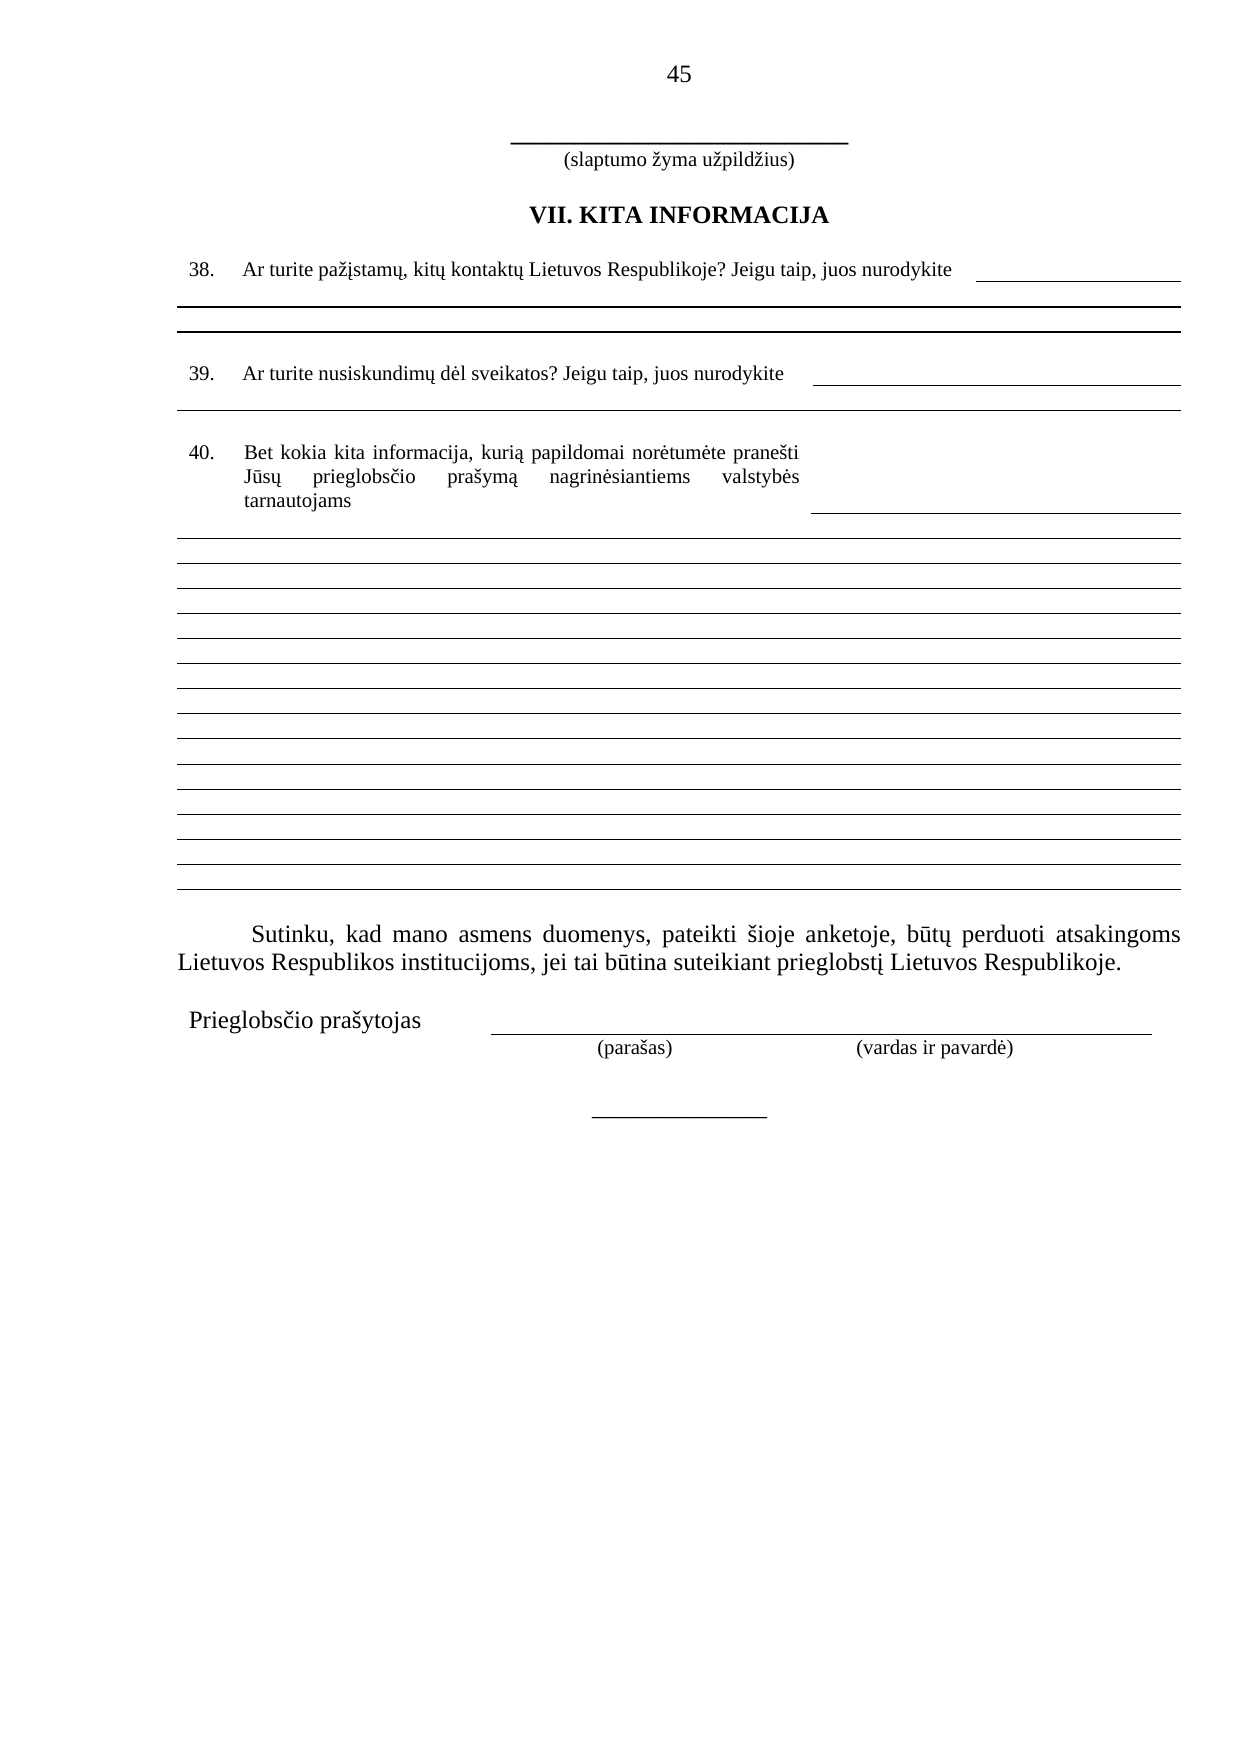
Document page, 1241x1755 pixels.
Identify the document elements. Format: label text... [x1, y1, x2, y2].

table_header Prieglobsčio prašytojas [177, 1005, 451, 1034]
table_header Bet kokia kita informacija, kurią papildomai norėtumėte pranešti Jūsų prieglobsčio prašymą nagrinėsiantiems valstybės tarnautojams [233, 440, 811, 512]
table_cell [177, 639, 1181, 663]
table_cell [177, 840, 1181, 864]
table_cell [177, 790, 1181, 814]
table_header [491, 1005, 1152, 1034]
table_cell [177, 765, 1181, 788]
table_cell [177, 865, 1181, 889]
table_cell [451, 1034, 491, 1063]
text (slaptumo žyma užpildžius) [177, 147, 1181, 171]
table_cell [177, 281, 1181, 306]
table_header Ar turite pažįstamų, kitų kontaktų Lietuvos Respublikoje? Jeigu taip, juos nurodykite [231, 257, 976, 281]
table_header Ar turite nusiskundimų dėl sveikatos? Jeigu taip, juos nurodykite [231, 361, 813, 385]
table_cell [177, 614, 1181, 638]
text VII. KITA INFORMACIJA [177, 200, 1181, 228]
table_header 38. [177, 257, 231, 281]
table_cell [177, 1034, 451, 1063]
table_cell [1152, 1034, 1181, 1063]
table_cell [177, 664, 1181, 688]
text ______________ [177, 1092, 1181, 1121]
text Sutinku, kad mano asmens duomenys, pateikti šioje anketoje, būtų perduoti atsakingoms Lietuvos Respublikos institucijoms, jei tai būtina suteikiant prieglobstį Lietuvos Respublikoje. [177, 919, 1181, 976]
table_cell [177, 308, 1181, 331]
table_header [811, 440, 1181, 512]
table_header [451, 1005, 491, 1034]
table_cell [177, 739, 1181, 763]
table_cell [177, 689, 1181, 713]
text ___________________________ [177, 118, 1181, 147]
table_cell [177, 714, 1181, 738]
table_header 39. [177, 361, 231, 385]
table_header [813, 361, 1181, 385]
table_cell [177, 513, 1181, 537]
table_cell [177, 815, 1181, 839]
table_cell [177, 385, 1181, 410]
table_header [976, 257, 1181, 281]
table_header 40. [177, 440, 233, 512]
table_cell [177, 589, 1181, 613]
table_cell (parašas) (vardas ir pavardė) [491, 1035, 1152, 1063]
table_header [1152, 1005, 1181, 1034]
table_cell [177, 564, 1181, 588]
table_cell [177, 539, 1181, 563]
